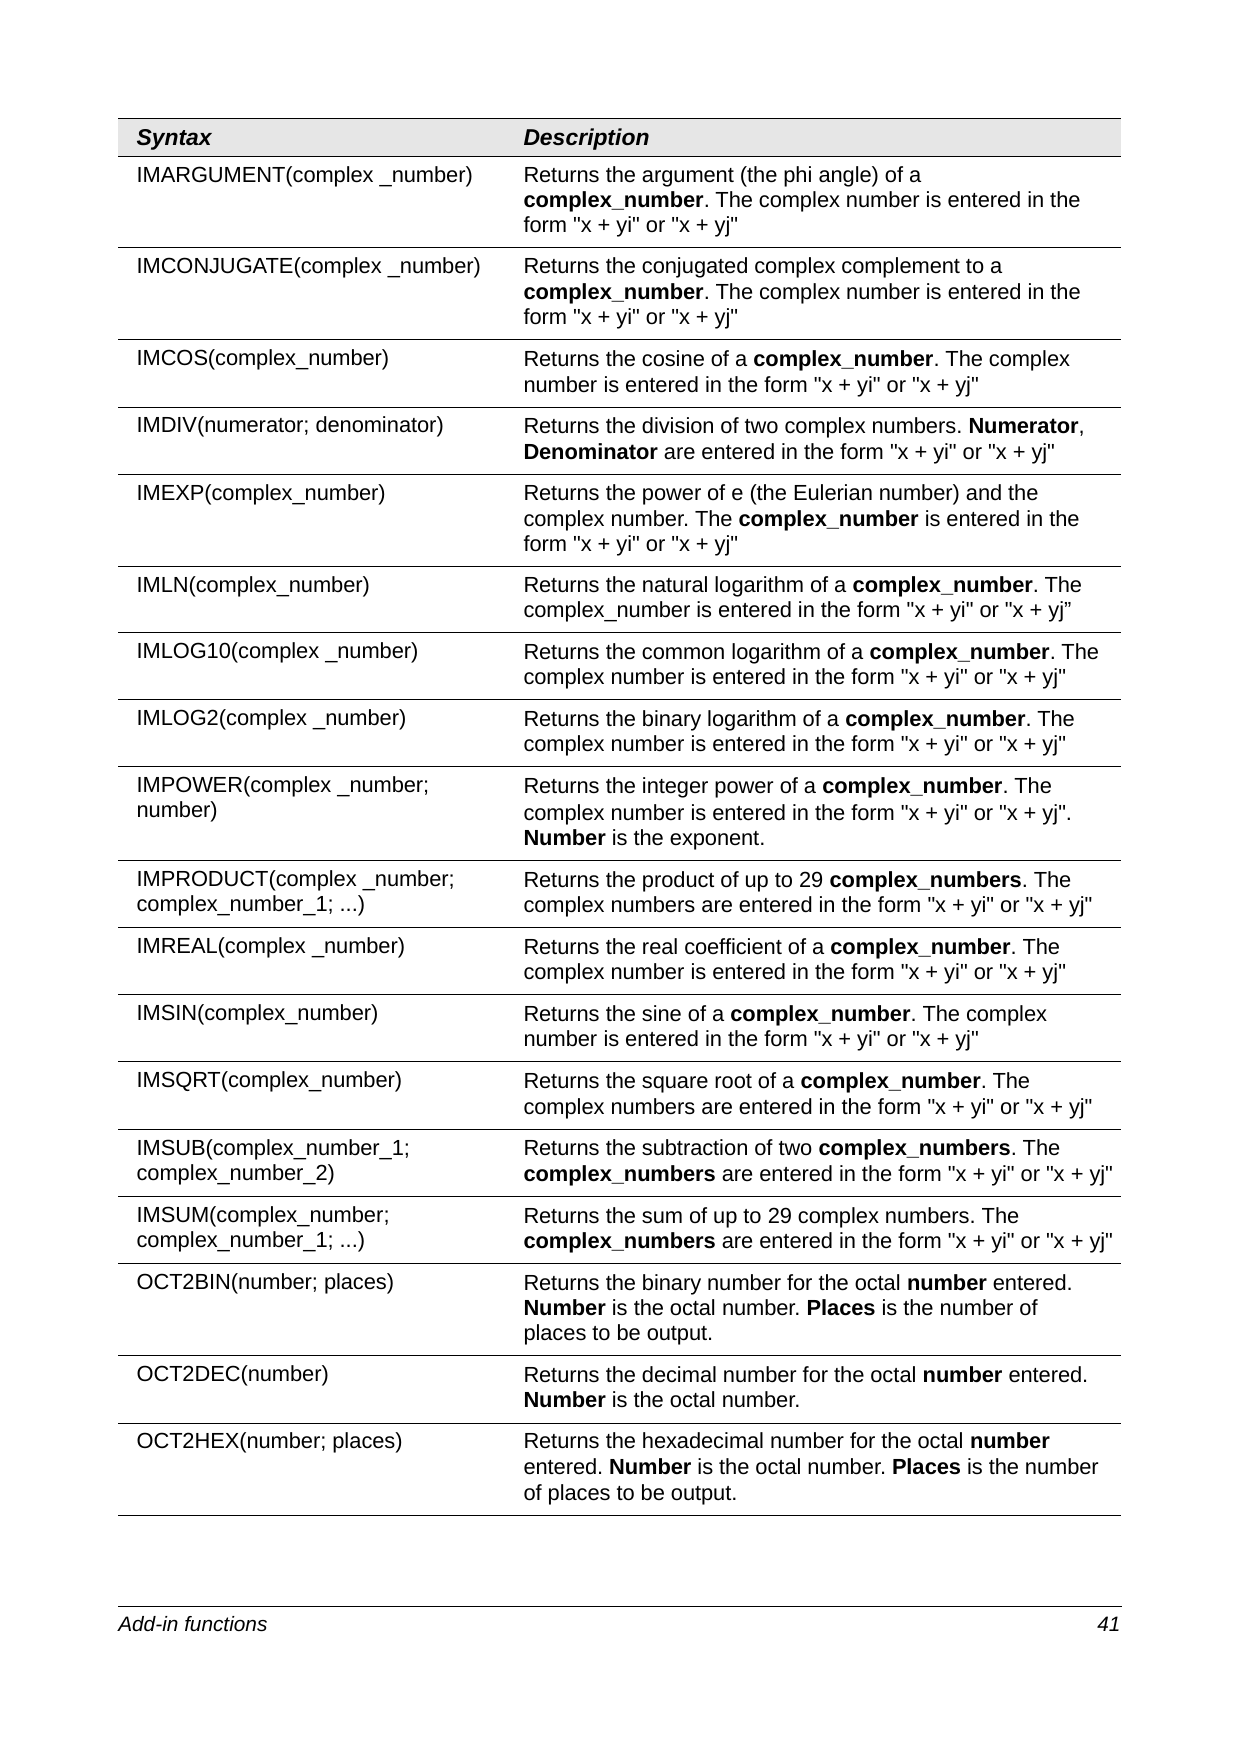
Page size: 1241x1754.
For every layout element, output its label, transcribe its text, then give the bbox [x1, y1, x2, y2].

table_cell OCT2DEC(number) [118, 1356, 505, 1422]
table_cell IMARGUMENT(complex _number) [118, 157, 505, 247]
table_cell Returns the integer power of a complex_number. The complex number is entered in the form "x + yi" or "x + yj". Number is the exponent. [505, 767, 1121, 860]
table_cell Returns the binary logarithm of a complex_number. The complex number is entered in the form "x + yi" or "x + yj" [505, 700, 1121, 766]
table_cell IMLOG10(complex _number) [118, 633, 505, 699]
table_cell IMEXP(complex_number) [118, 475, 505, 566]
table_cell IMLOG2(complex _number) [118, 700, 505, 766]
table_cell Returns the power of e (the Eulerian number) and the complex number. The complex_number is entered in the form "x + yi" or "x + yj" [505, 475, 1121, 566]
table_cell IMCOS(complex_number) [118, 340, 505, 407]
table_cell Returns the square root of a complex_number. The complex numbers are entered in the form "x + yi" or "x + yj" [505, 1062, 1121, 1129]
table_cell OCT2BIN(number; places) [118, 1264, 505, 1355]
table_cell IMSQRT(complex_number) [118, 1062, 505, 1129]
table_header Description [505, 119, 1121, 156]
table_cell IMREAL(complex _number) [118, 928, 505, 994]
table_cell IMSUM(complex_number; complex_number_1; ...) [118, 1197, 505, 1263]
table_cell OCT2HEX(number; places) [118, 1424, 505, 1515]
table_cell IMSUB(complex_number_1; complex_number_2) [118, 1130, 505, 1196]
table_cell Returns the natural logarithm of a complex_number. The complex_number is entered in the form "x + yi" or "x + yj” [505, 567, 1121, 632]
table_cell Returns the division of two complex numbers. Numerator, Denominator are entered in the form "x + yi" or "x + yj" [505, 408, 1121, 474]
table_cell IMLN(complex_number) [118, 567, 505, 632]
table_cell Returns the decimal number for the octal number entered. Number is the octal number. [505, 1356, 1121, 1422]
table_cell IMSIN(complex_number) [118, 995, 505, 1061]
table_cell Returns the argument (the phi angle) of a complex_number. The complex number is entered in the form "x + yi" or "x + yj" [505, 157, 1121, 247]
table_cell IMCONJUGATE(complex _number) [118, 248, 505, 339]
table_cell Returns the subtraction of two complex_numbers. The complex_numbers are entered in the form "x + yi" or "x + yj" [505, 1130, 1121, 1196]
table_cell Returns the real coefficient of a complex_number. The complex number is entered in the form "x + yi" or "x + yj" [505, 928, 1121, 994]
table_cell Returns the hexadecimal number for the octal number entered. Number is the octal number. Places is the number of places to be output. [505, 1424, 1121, 1515]
table_header Syntax [118, 119, 505, 156]
table_cell Returns the binary number for the octal number entered. Number is the octal number. Places is the number of places to be output. [505, 1264, 1121, 1355]
table_cell Returns the conjugated complex complement to a complex_number. The complex number is entered in the form "x + yi" or "x + yj" [505, 248, 1121, 339]
table_cell IMDIV(numerator; denominator) [118, 408, 505, 474]
table_cell Returns the cosine of a complex_number. The complex number is entered in the form "x + yi" or "x + yj" [505, 340, 1121, 407]
table_cell IMPRODUCT(complex _number; complex_number_1; ...) [118, 861, 505, 927]
table_cell IMPOWER(complex _number; number) [118, 767, 505, 860]
table_cell Returns the sine of a complex_number. The complex number is entered in the form "x + yi" or "x + yj" [505, 995, 1121, 1061]
table_cell Returns the sum of up to 29 complex numbers. The complex_numbers are entered in the form "x + yi" or "x + yj" [505, 1197, 1121, 1263]
table_cell Returns the product of up to 29 complex_numbers. The complex numbers are entered in the form "x + yi" or "x + yj" [505, 861, 1121, 927]
table_cell Returns the common logarithm of a complex_number. The complex number is entered in the form "x + yi" or "x + yj" [505, 633, 1121, 699]
